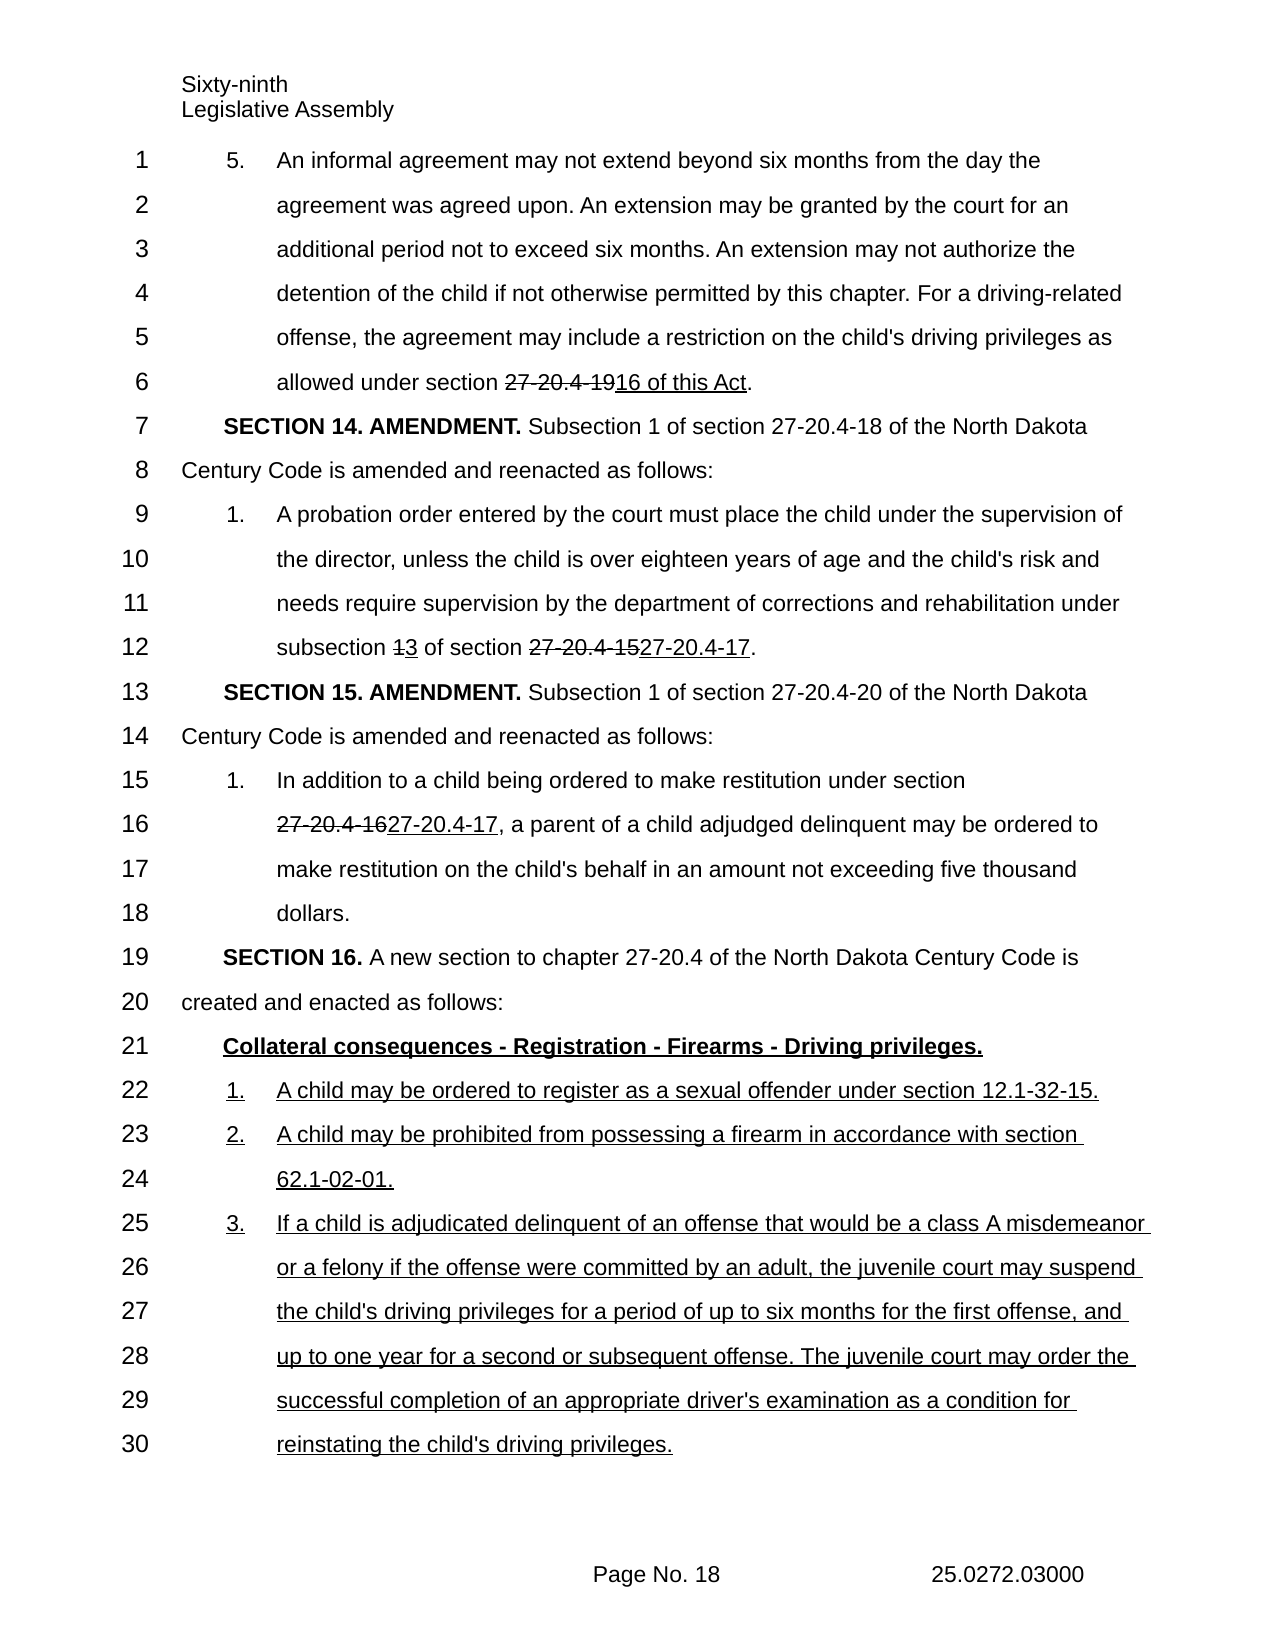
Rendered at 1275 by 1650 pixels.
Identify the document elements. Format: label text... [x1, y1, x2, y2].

text SECTION 14. AMENDMENT. Subsection 1 of section 27‑20.4‑18 of the North Dakota Century Code is amended and reenacted as follows: [181, 399, 1154, 487]
text 2. A child may be prohibited from possessing a firearm in accordance with section 62.1‑02‑01. [181, 1107, 1154, 1196]
text 1. A child may be ordered to register as a sexual offender under section 12.1‑32‑15. [181, 1063, 1154, 1107]
text SECTION 16. A new section to chapter 27‑20.4 of the North Dakota Century Code is created and enacted as follows: [181, 930, 1154, 1019]
subtitle Collateral consequences ‑ Registration ‑ Firearms ‑ Driving privileges. [181, 1019, 1154, 1063]
text 1. In addition to a child being ordered to make restitution under section 27‑20.4‑1627‑20.4‑17, a parent of a child adjudged delinquent may be ordered to make restitution on the child's behalf in an amount not exceeding five thousand dollars. [181, 753, 1154, 930]
text SECTION 15. AMENDMENT. Subsection 1 of section 27‑20.4‑20 of the North Dakota Century Code is amended and reenacted as follows: [181, 664, 1154, 753]
text 1. A probation order entered by the court must place the child under the supervision of the director, unless the child is over eighteen years of age and the child's risk and needs require supervision by the department of corrections and rehabilitation under subsection 13 of section 27‑20.4‑1527‑20.4‑17. [181, 487, 1154, 664]
text 3. If a child is adjudicated delinquent of an offense that would be a class A misdemeanor or a felony if the offense were committed by an adult, the juvenile court may suspend the child's driving privileges for a period of up to six months for the first offense, and up to one year for a second or subsequent offense. The juvenile court may order the successful completion of an appropriate driver's examination as a condition for reinstating the child's driving privileges. [181, 1196, 1154, 1461]
text 5. An informal agreement may not extend beyond six months from the day the agreement was agreed upon. An extension may be granted by the court for an additional period not to exceed six months. An extension may not authorize the detention of the child if not otherwise permitted by this chapter. For a driving-related offense, the agreement may include a restriction on the child's driving privileges as allowed under section 27‑20.4‑1916 of this Act. [181, 133, 1154, 399]
